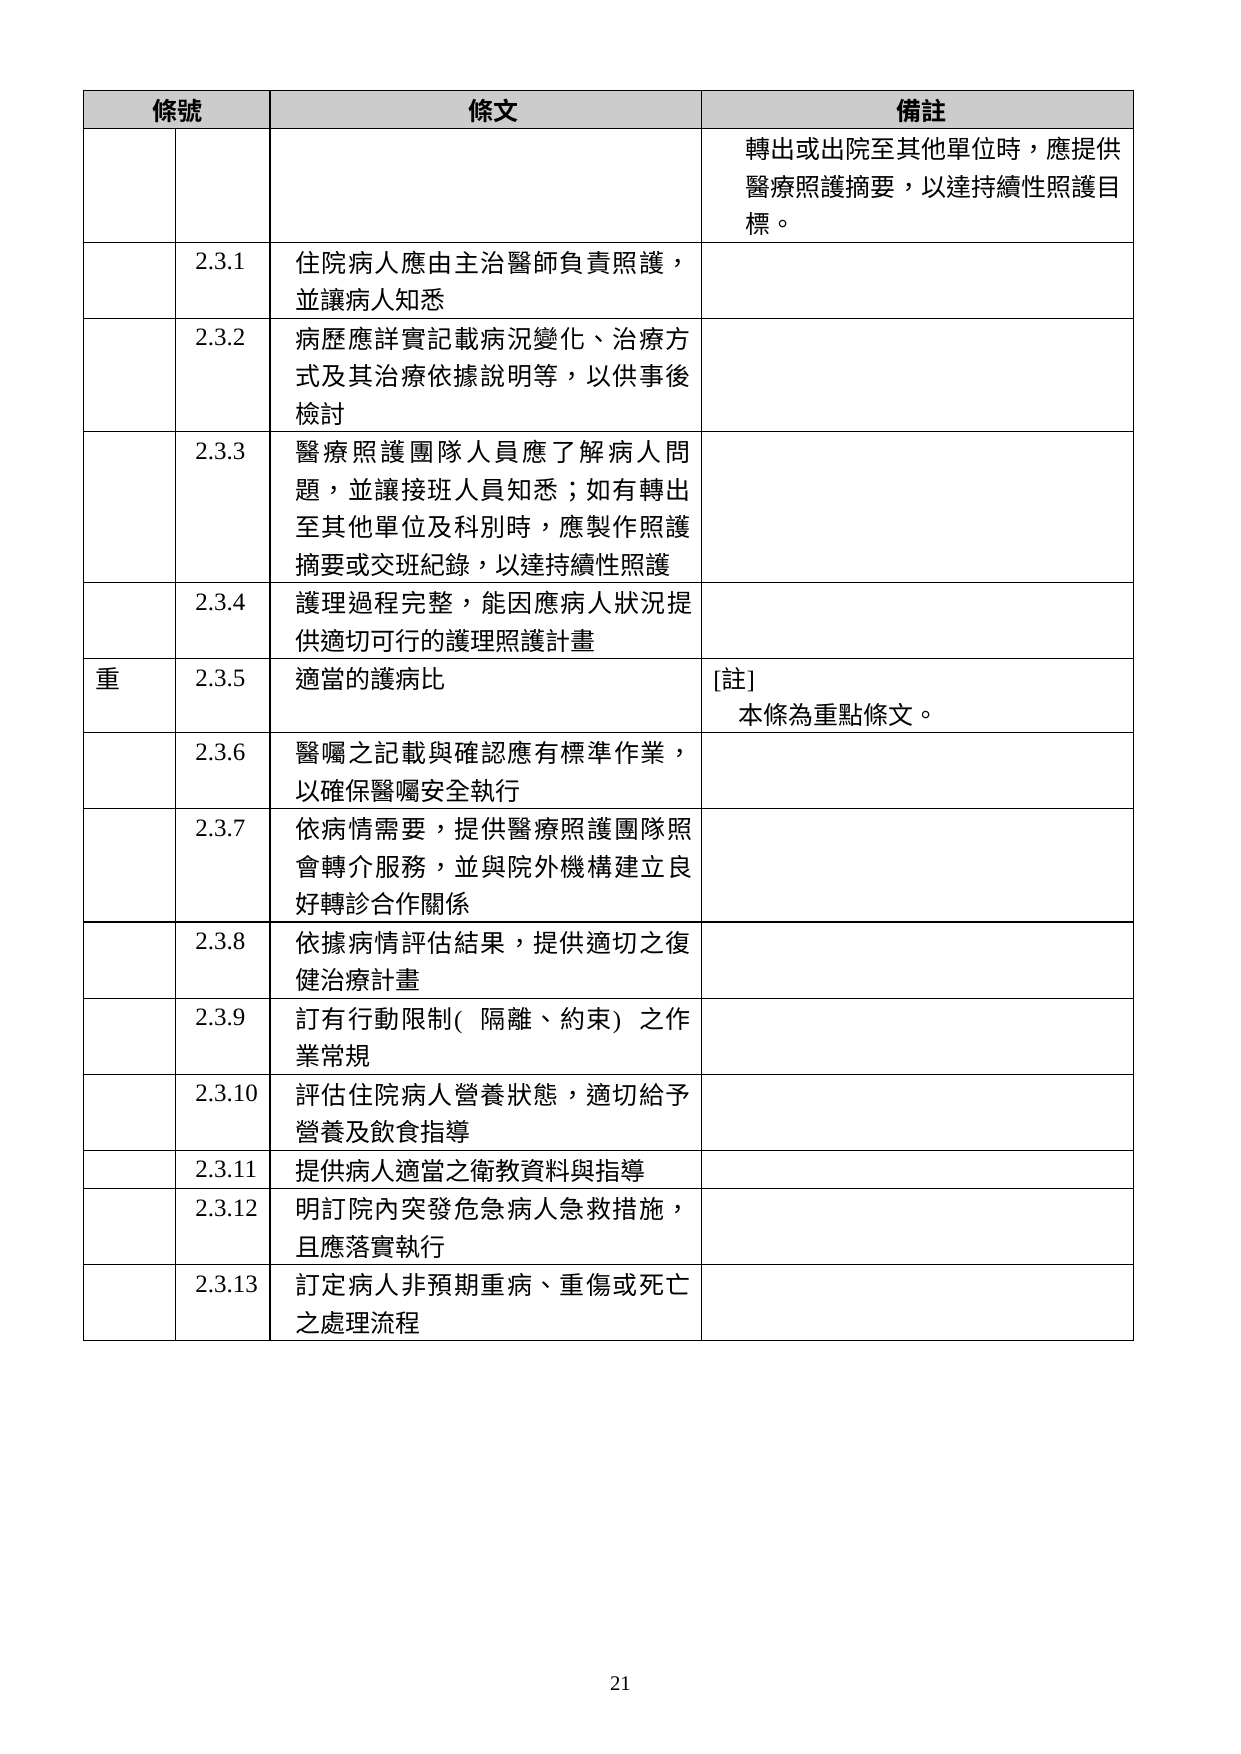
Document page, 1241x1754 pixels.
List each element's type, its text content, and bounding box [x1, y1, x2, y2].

table_cell [84, 809, 175, 921]
table_cell [84, 923, 175, 997]
table_cell [84, 1075, 175, 1149]
table_cell [84, 1189, 175, 1264]
table_cell [176, 129, 269, 242]
table_cell 醫療照護團隊人員應了解病人問題，並讓接班人員知悉；如有轉出至其他單位及科別時，應製作照護摘要或交班紀錄，以達持續性照護 [271, 432, 701, 582]
table_cell 2.3.10 [176, 1075, 269, 1149]
table_cell 護理過程完整，能因應病人狀況提供適切可行的護理照護計畫 [271, 583, 701, 658]
table_cell 2.3.12 [176, 1189, 269, 1264]
table_cell [702, 1151, 1133, 1188]
table_cell 提供病人適當之衛教資料與指導 [271, 1151, 701, 1188]
table_cell [84, 733, 175, 808]
table_header 條號 [84, 91, 269, 128]
table_cell 2.3.9 [176, 999, 269, 1073]
table_cell [84, 129, 175, 242]
table_cell 2.3.8 [176, 923, 269, 997]
table_cell 2.3.1 [176, 243, 269, 318]
table_cell [84, 243, 175, 318]
table_cell [702, 583, 1133, 658]
table_cell [84, 999, 175, 1073]
table_cell [702, 923, 1133, 997]
table_cell 2.3.4 [176, 583, 269, 658]
table_cell [702, 319, 1133, 431]
table_cell 重 [84, 659, 175, 732]
table_cell [84, 1265, 175, 1340]
table_cell 2.3.13 [176, 1265, 269, 1340]
table_cell [84, 583, 175, 658]
table_cell 住院病人應由主治醫師負責照護，並讓病人知悉 [271, 243, 701, 318]
table_header 備註 [702, 91, 1133, 128]
table_header 條文 [271, 91, 701, 128]
table_cell 適當的護病比 [271, 659, 701, 732]
table_cell 2.3.5 [176, 659, 269, 732]
table_cell 2.3.7 [176, 809, 269, 921]
table_cell [702, 1265, 1133, 1340]
table_cell 評估住院病人營養狀態，適切給予營養及飲食指導 [271, 1075, 701, 1149]
table_cell 訂有行動限制(隔離、約束)之作業常規 [271, 999, 701, 1073]
table_cell [702, 243, 1133, 318]
table_cell [702, 1189, 1133, 1264]
table_cell 轉出或出院至其他單位時，應提供醫療照護摘要，以達持續性照護目標。 [702, 129, 1133, 242]
table_cell [84, 432, 175, 582]
table_cell [84, 319, 175, 431]
table_cell 2.3.6 [176, 733, 269, 808]
table_cell 2.3.11 [176, 1151, 269, 1188]
table_cell [702, 999, 1133, 1073]
table_cell [702, 432, 1133, 582]
table_cell 依據病情評估結果，提供適切之復健治療計畫 [271, 923, 701, 997]
table_cell [84, 1151, 175, 1188]
table_cell [702, 733, 1133, 808]
table_cell 2.3.3 [176, 432, 269, 582]
table_cell [702, 1075, 1133, 1149]
table_cell 2.3.2 [176, 319, 269, 431]
table_cell [註] 本條為重點條文。 [702, 659, 1133, 732]
table_cell 醫囑之記載與確認應有標準作業，以確保醫囑安全執行 [271, 733, 701, 808]
table_cell 病歷應詳實記載病況變化、治療方式及其治療依據說明等，以供事後檢討 [271, 319, 701, 431]
table_cell [271, 129, 701, 242]
table_cell 明訂院內突發危急病人急救措施，且應落實執行 [271, 1189, 701, 1264]
table_cell [702, 809, 1133, 921]
table_cell 訂定病人非預期重病、重傷或死亡之處理流程 [271, 1265, 701, 1340]
table_cell 依病情需要，提供醫療照護團隊照會轉介服務，並與院外機構建立良好轉診合作關係 [271, 809, 701, 921]
